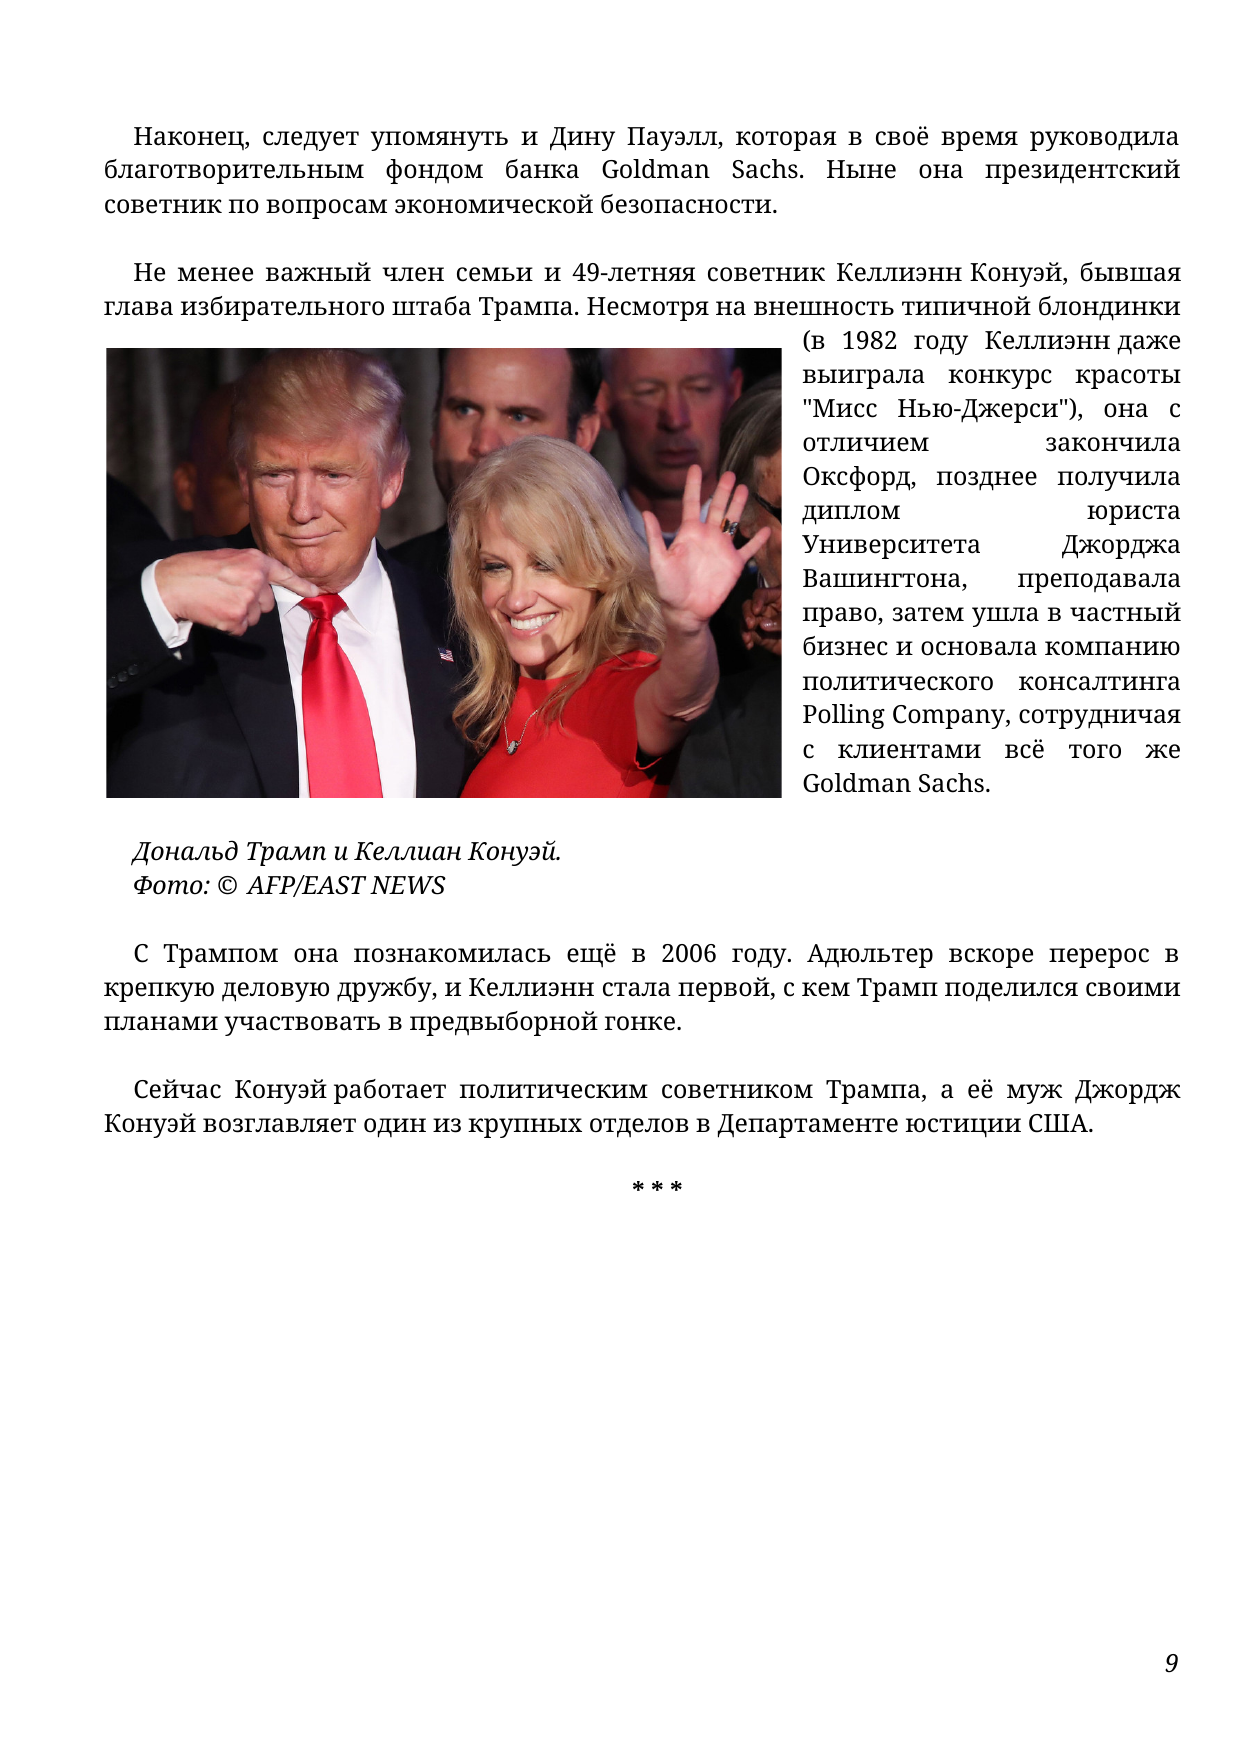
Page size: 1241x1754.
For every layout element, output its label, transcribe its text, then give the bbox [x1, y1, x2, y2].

text Сейчас Конуэй работает политическим советником Трампа, а её муж Джордж Конуэй возглавляет один из крупных отделов в Департаменте юстиции США. [103, 1072, 1181, 1140]
picture [106, 348, 782, 798]
text Не менее важный член семьи и 49-летняя советник Келлиэнн Конуэй, бывшая глава избирательного штаба Трампа. Несмотря на внешность типичной блондинки (в 1982 году Келлиэнн даже выиграла конкурс красоты "Мисс Нью-Джерси"), она с отличием закончила Оксфорд, позднее получила диплом юриста Университета Джорджа Вашингтона, преподавала право, затем ушла в частный бизнес и основала компанию политического консалтинга Polling Company, сотрудничая с клиентами всё того же Goldman Sachs. [103, 254, 1181, 799]
text * * * [103, 1174, 1181, 1208]
text С Трампом она познакомилась ещё в 2006 году. Адюльтер вскоре перерос в крепкую деловую дружбу, и Келлиэнн стала первой, с кем Трамп поделился своими планами участвовать в предвыборной гонке. [103, 936, 1181, 1038]
text Наконец, следует упомянуть и Дину Пауэлл, которая в своё время руководила благотворительным фондом банка Goldman Sachs. Ныне она президентский советник по вопросам экономической безопасности. [103, 118, 1181, 220]
text Фото: © AFP/EAST NEWS [133, 867, 1181, 902]
text Дональд Трамп и Келлиан Конуэй. [133, 833, 1181, 867]
